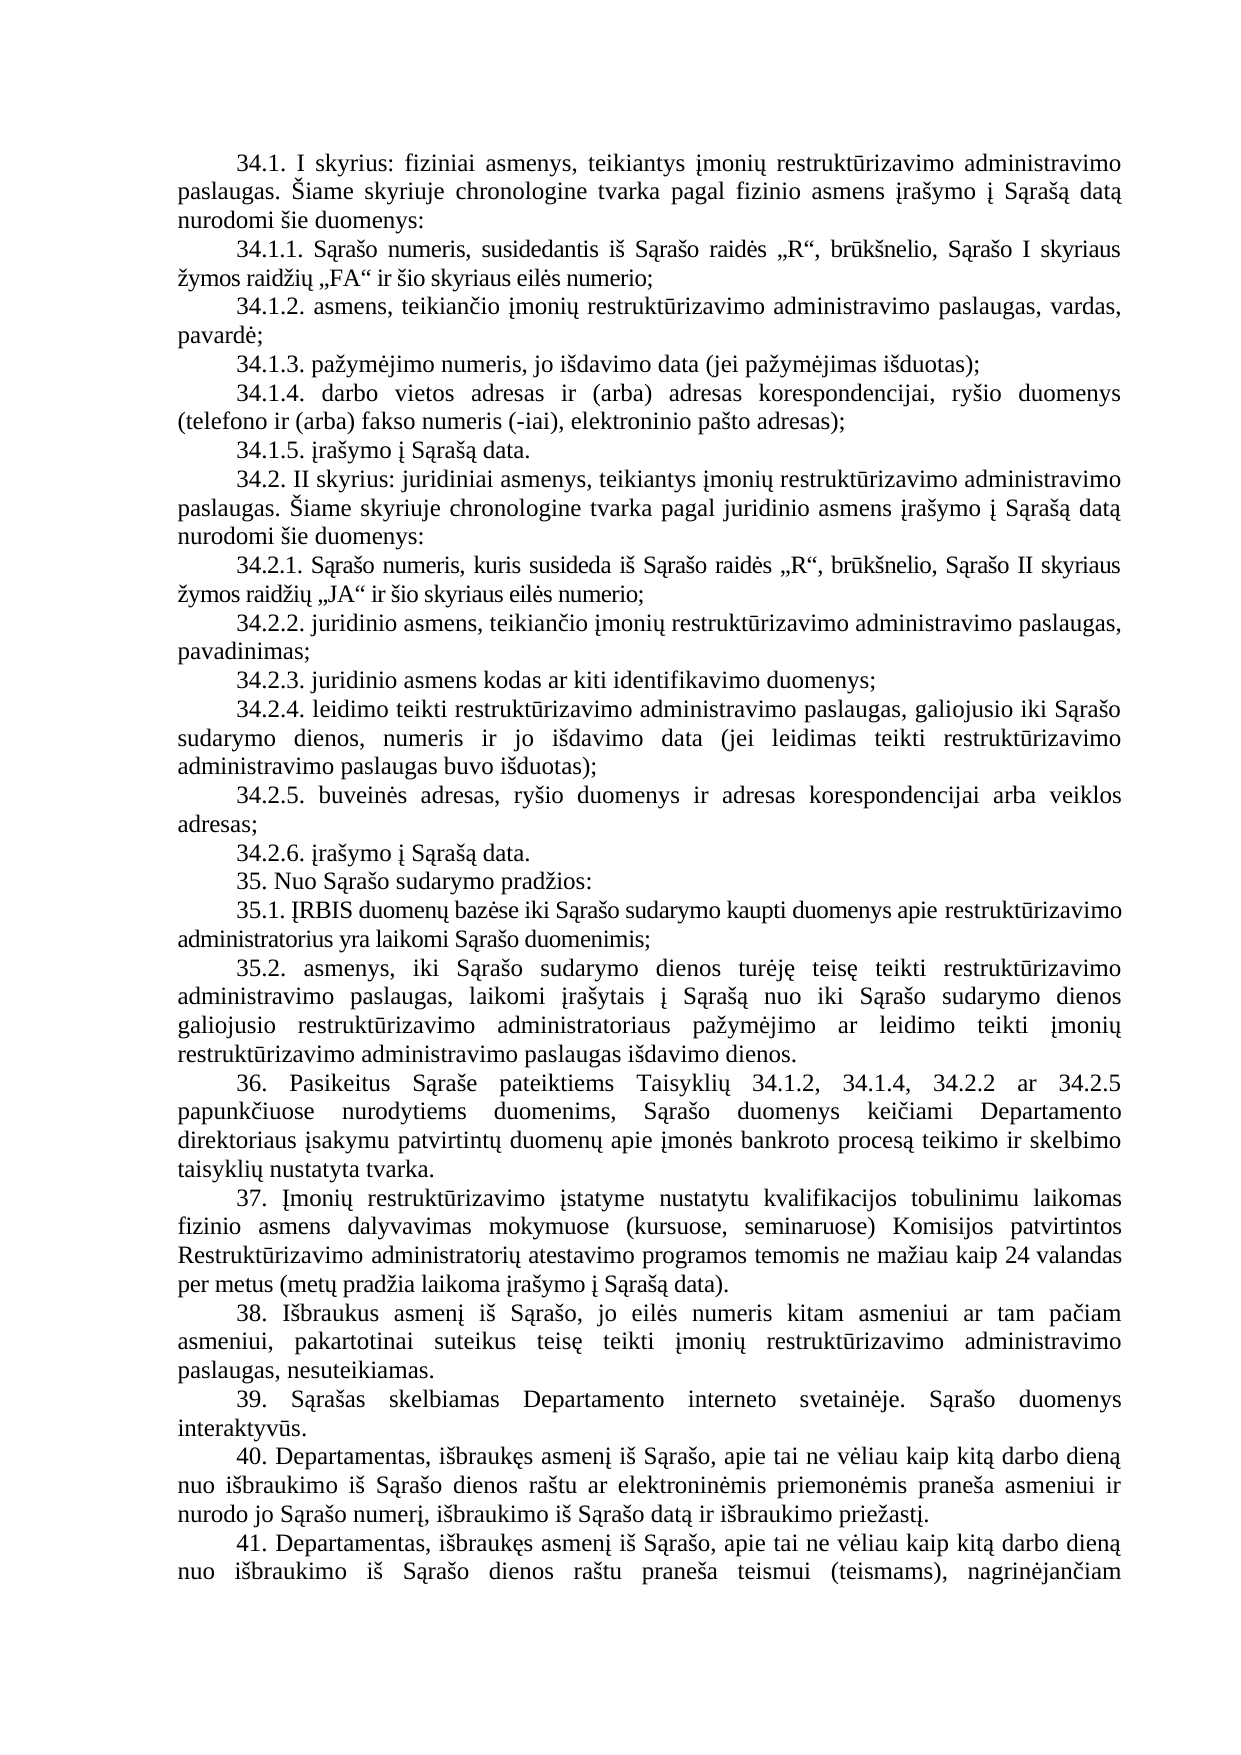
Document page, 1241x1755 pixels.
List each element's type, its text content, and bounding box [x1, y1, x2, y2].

text 34.1.5. įrašymo į Sąrašą data. [177, 435, 1122, 464]
text 34.2.5. buveinės adresas, ryšio duomenys ir adresas korespondencijai arba veiklos adresas; [177, 780, 1122, 838]
text 34.1.3. pažymėjimo numeris, jo išdavimo data (jei pažymėjimas išduotas); [177, 349, 1122, 378]
text 34.2.2. juridinio asmens, teikiančio įmonių restruktūrizavimo administravimo paslaugas, pavadinimas; [177, 608, 1122, 665]
text 40. Departamentas, išbraukęs asmenį iš Sąrašo, apie tai ne vėliau kaip kitą darbo dieną nuo išbraukimo iš Sąrašo dienos raštu ar elektroninėmis priemonėmis praneša asmeniui ir nurodo jo Sąrašo numerį, išbraukimo iš Sąrašo datą ir išbraukimo priežastį. [177, 1441, 1122, 1528]
text 34.2.6. įrašymo į Sąrašą data. [177, 838, 1122, 866]
text 39. Sąrašas skelbiamas Departamento interneto svetainėje. Sąrašo duomenys interaktyvūs. [177, 1384, 1122, 1441]
text 34.2.4. leidimo teikti restruktūrizavimo administravimo paslaugas, galiojusio iki Sąrašo sudarymo dienos, numeris ir jo išdavimo data (jei leidimas teikti restruktūrizavimo administravimo paslaugas buvo išduotas); [177, 694, 1122, 780]
text 35.1. ĮRBIS duomenų bazėse iki Sąrašo sudarymo kaupti duomenys apie restruktūrizavimo administratorius yra laikomi Sąrašo duomenimis; [177, 895, 1122, 953]
text 34.1.2. asmens, teikiančio įmonių restruktūrizavimo administravimo paslaugas, vardas, pavardė; [177, 291, 1122, 349]
text 34.1.1. Sąrašo numeris, susidedantis iš Sąrašo raidės „R“, brūkšnelio, Sąrašo I skyriaus žymos raidžių „FA“ ir šio skyriaus eilės numerio; [177, 234, 1122, 291]
text 34.1.4. darbo vietos adresas ir (arba) adresas korespondencijai, ryšio duomenys (telefono ir (arba) fakso numeris (-iai), elektroninio pašto adresas); [177, 378, 1122, 435]
text 37. Įmonių restruktūrizavimo įstatyme nustatytu kvalifikacijos tobulinimu laikomas fizinio asmens dalyvavimas mokymuose (kursuose, seminaruose) Komisijos patvirtintos Restruktūrizavimo administratorių atestavimo programos temomis ne mažiau kaip 24 valandas per metus (metų pradžia laikoma įrašymo į Sąrašą data). [177, 1183, 1122, 1298]
text 34.2.3. juridinio asmens kodas ar kiti identifikavimo duomenys; [177, 665, 1122, 694]
text 34.1. I skyrius: fiziniai asmenys, teikiantys įmonių restruktūrizavimo administravimo paslaugas. Šiame skyriuje chronologine tvarka pagal fizinio asmens įrašymo į Sąrašą datą nurodomi šie duomenys: [177, 148, 1122, 234]
text 34.2.1. Sąrašo numeris, kuris susideda iš Sąrašo raidės „R“, brūkšnelio, Sąrašo II skyriaus žymos raidžių „JA“ ir šio skyriaus eilės numerio; [177, 550, 1122, 608]
text 41. Departamentas, išbraukęs asmenį iš Sąrašo, apie tai ne vėliau kaip kitą darbo dieną nuo išbraukimo iš Sąrašo dienos raštu praneša teismui (teismams), nagrinėjančiam [177, 1528, 1122, 1585]
text 38. Išbraukus asmenį iš Sąrašo, jo eilės numeris kitam asmeniui ar tam pačiam asmeniui, pakartotinai suteikus teisę teikti įmonių restruktūrizavimo administravimo paslaugas, nesuteikiamas. [177, 1298, 1122, 1384]
text 35. Nuo Sąrašo sudarymo pradžios: [177, 866, 1122, 895]
text 36. Pasikeitus Sąraše pateiktiems Taisyklių 34.1.2, 34.1.4, 34.2.2 ar 34.2.5 papunkčiuose nurodytiems duomenims, Sąrašo duomenys keičiami Departamento direktoriaus įsakymu patvirtintų duomenų apie įmonės bankroto procesą teikimo ir skelbimo taisyklių nustatyta tvarka. [177, 1068, 1122, 1183]
text 34.2. II skyrius: juridiniai asmenys, teikiantys įmonių restruktūrizavimo administravimo paslaugas. Šiame skyriuje chronologine tvarka pagal juridinio asmens įrašymo į Sąrašą datą nurodomi šie duomenys: [177, 464, 1122, 550]
text 35.2. asmenys, iki Sąrašo sudarymo dienos turėję teisę teikti restruktūrizavimo administravimo paslaugas, laikomi įrašytais į Sąrašą nuo iki Sąrašo sudarymo dienos galiojusio restruktūrizavimo administratoriaus pažymėjimo ar leidimo teikti įmonių restruktūrizavimo administravimo paslaugas išdavimo dienos. [177, 953, 1122, 1068]
